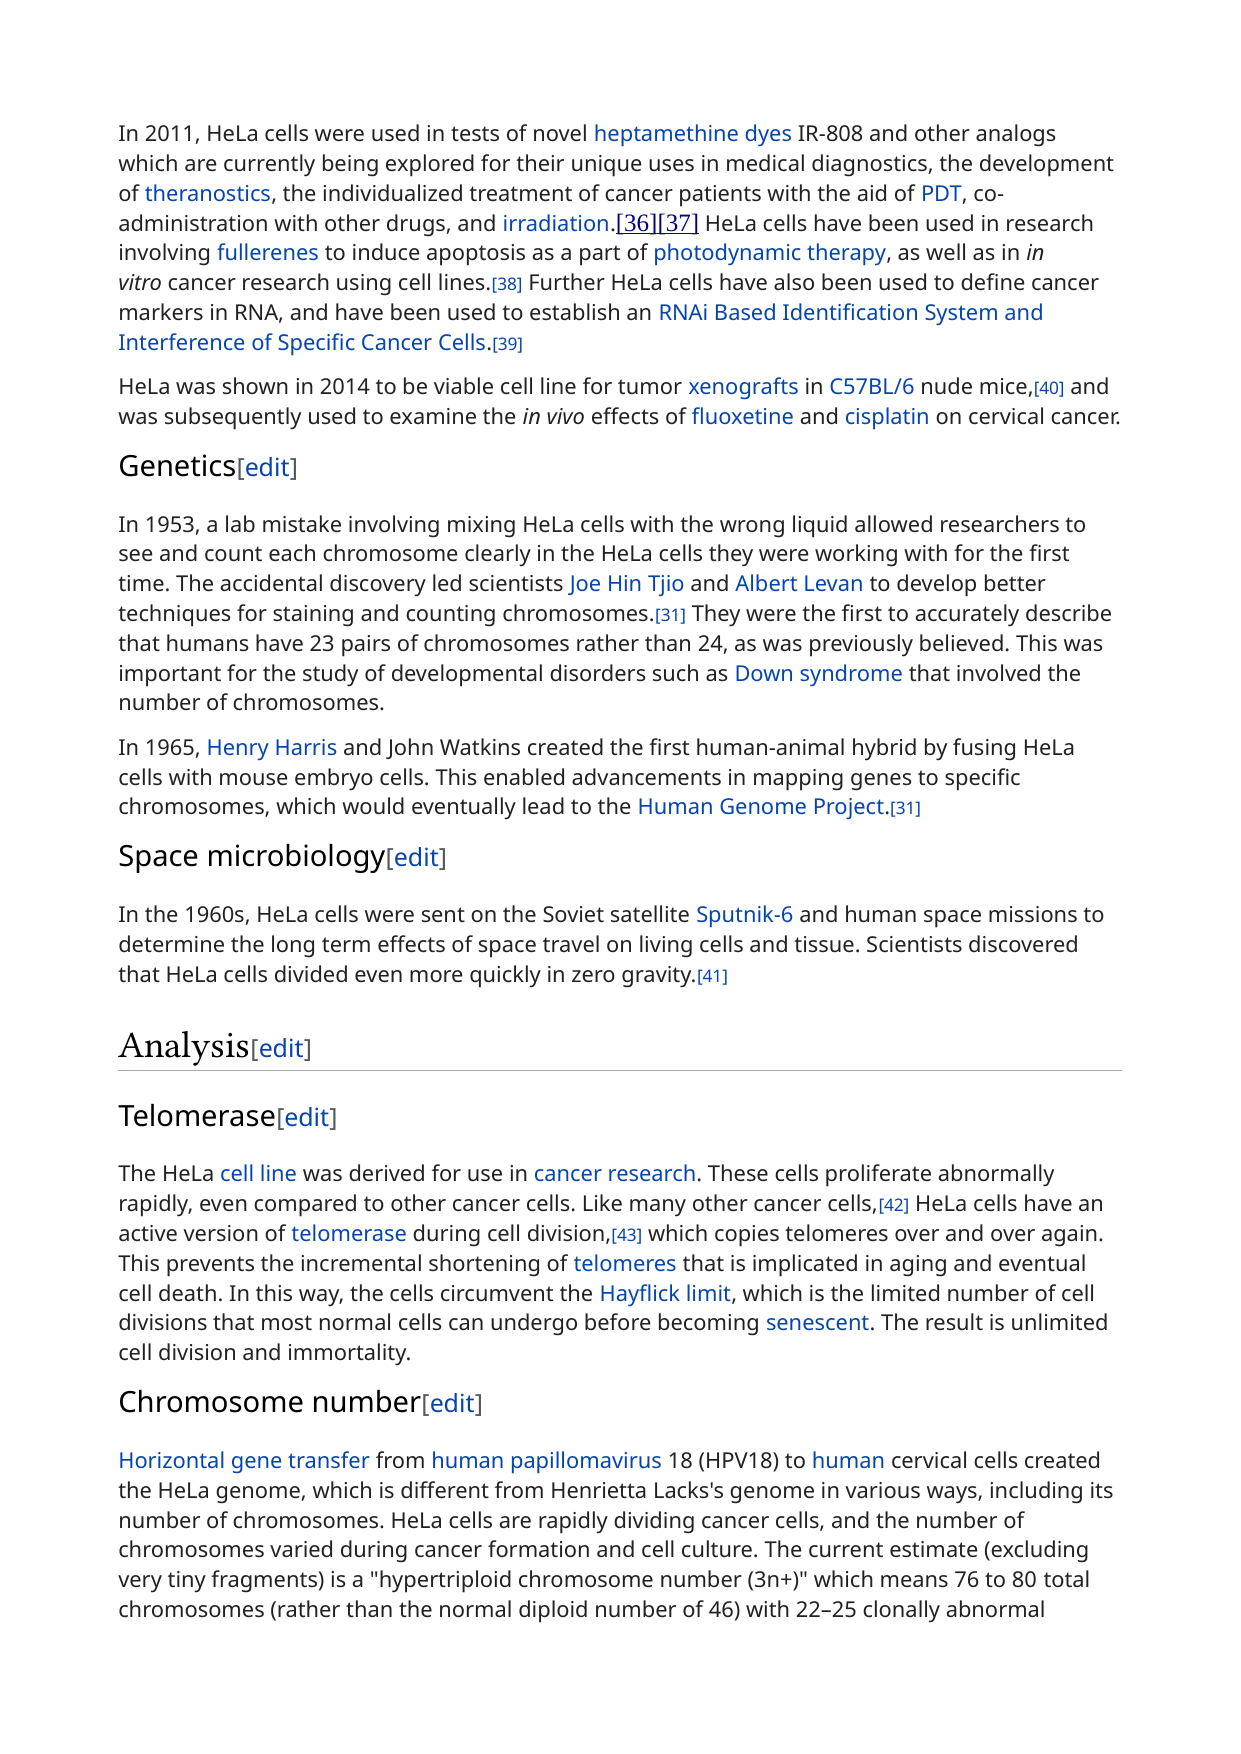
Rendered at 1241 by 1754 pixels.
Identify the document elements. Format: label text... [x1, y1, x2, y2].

text Horizontal gene transfer from human papillomavirus 18 (HPV18) to human cervical cells created the HeLa genome, which is different from Henrietta Lacks's genome in various ways, including its number of chromosomes. HeLa cells are rapidly dividing cancer cells, and the number of chromosomes varied during cancer formation and cell culture. The current estimate (excluding very tiny fragments) is a "hypertriploid chromosome number (3n+)" which means 76 to 80 total chromosomes (rather than the normal diploid number of 46) with 22–25 clonally abnormal [118, 1445, 1122, 1624]
subtitle Genetics[edit] [118, 445, 1122, 485]
subtitle Telomerase[edit] [118, 1095, 1122, 1135]
text HeLa was shown in 2014 to be viable cell line for tumor xenografts in C57BL/6 nude mice,[40] and was subsequently used to examine the in vivo effects of fluoxetine and cisplatin on cervical cancer. [118, 371, 1122, 431]
text In 1965, Henry Harris and John Watkins created the first human-animal hybrid by fusing HeLa cells with mouse embryo cells. This enabled advancements in mapping genes to specific chromosomes, which would eventually lead to the Human Genome Project.[31] [118, 732, 1122, 821]
text The HeLa cell line was derived for use in cancer research. These cells proliferate abnormally rapidly, even compared to other cancer cells. Like many other cancer cells,[42] HeLa cells have an active version of telomerase during cell division,[43] which copies telomeres over and over again. This prevents the incremental shortening of telomeres that is implicated in aging and eventual cell death. In this way, the cells circumvent the Hayflick limit, which is the limited number of cell divisions that most normal cells can undergo before becoming senescent. The result is unlimited cell division and immortality. [118, 1158, 1122, 1367]
subtitle Chromosome number[edit] [118, 1382, 1122, 1421]
text In 2011, HeLa cells were used in tests of novel heptamethine dyes IR-808 and other analogs which are currently being explored for their unique uses in medical diagnostics, the development of theranostics, the individualized treatment of cancer patients with the aid of PDT, co-administration with other drugs, and irradiation.[36][37] HeLa cells have been used in research involving fullerenes to induce apoptosis as a part of photodynamic therapy, as well as in in vitro cancer research using cell lines.[38] Further HeLa cells have also been used to define cancer markers in RNA, and have been used to establish an RNAi Based Identification System and Interference of Specific Cancer Cells.[39] [118, 118, 1122, 356]
subtitle Space microbiology[edit] [118, 836, 1122, 875]
subtitle Analysis[edit] [118, 1024, 1122, 1070]
text In 1953, a lab mistake involving mixing HeLa cells with the wrong liquid allowed researchers to see and count each chromosome clearly in the HeLa cells they were working with for the first time. The accidental discovery led scientists Joe Hin Tjio and Albert Levan to develop better techniques for staining and counting chromosomes.[31] They were the first to accurately describe that humans have 23 pairs of chromosomes rather than 24, as was previously believed. This was important for the study of developmental disorders such as Down syndrome that involved the number of chromosomes. [118, 509, 1122, 717]
text In the 1960s, HeLa cells were sent on the Soviet satellite Sputnik-6 and human space missions to determine the long term effects of space travel on living cells and tissue. Scientists discovered that HeLa cells divided even more quickly in zero gravity.[41] [118, 899, 1122, 988]
